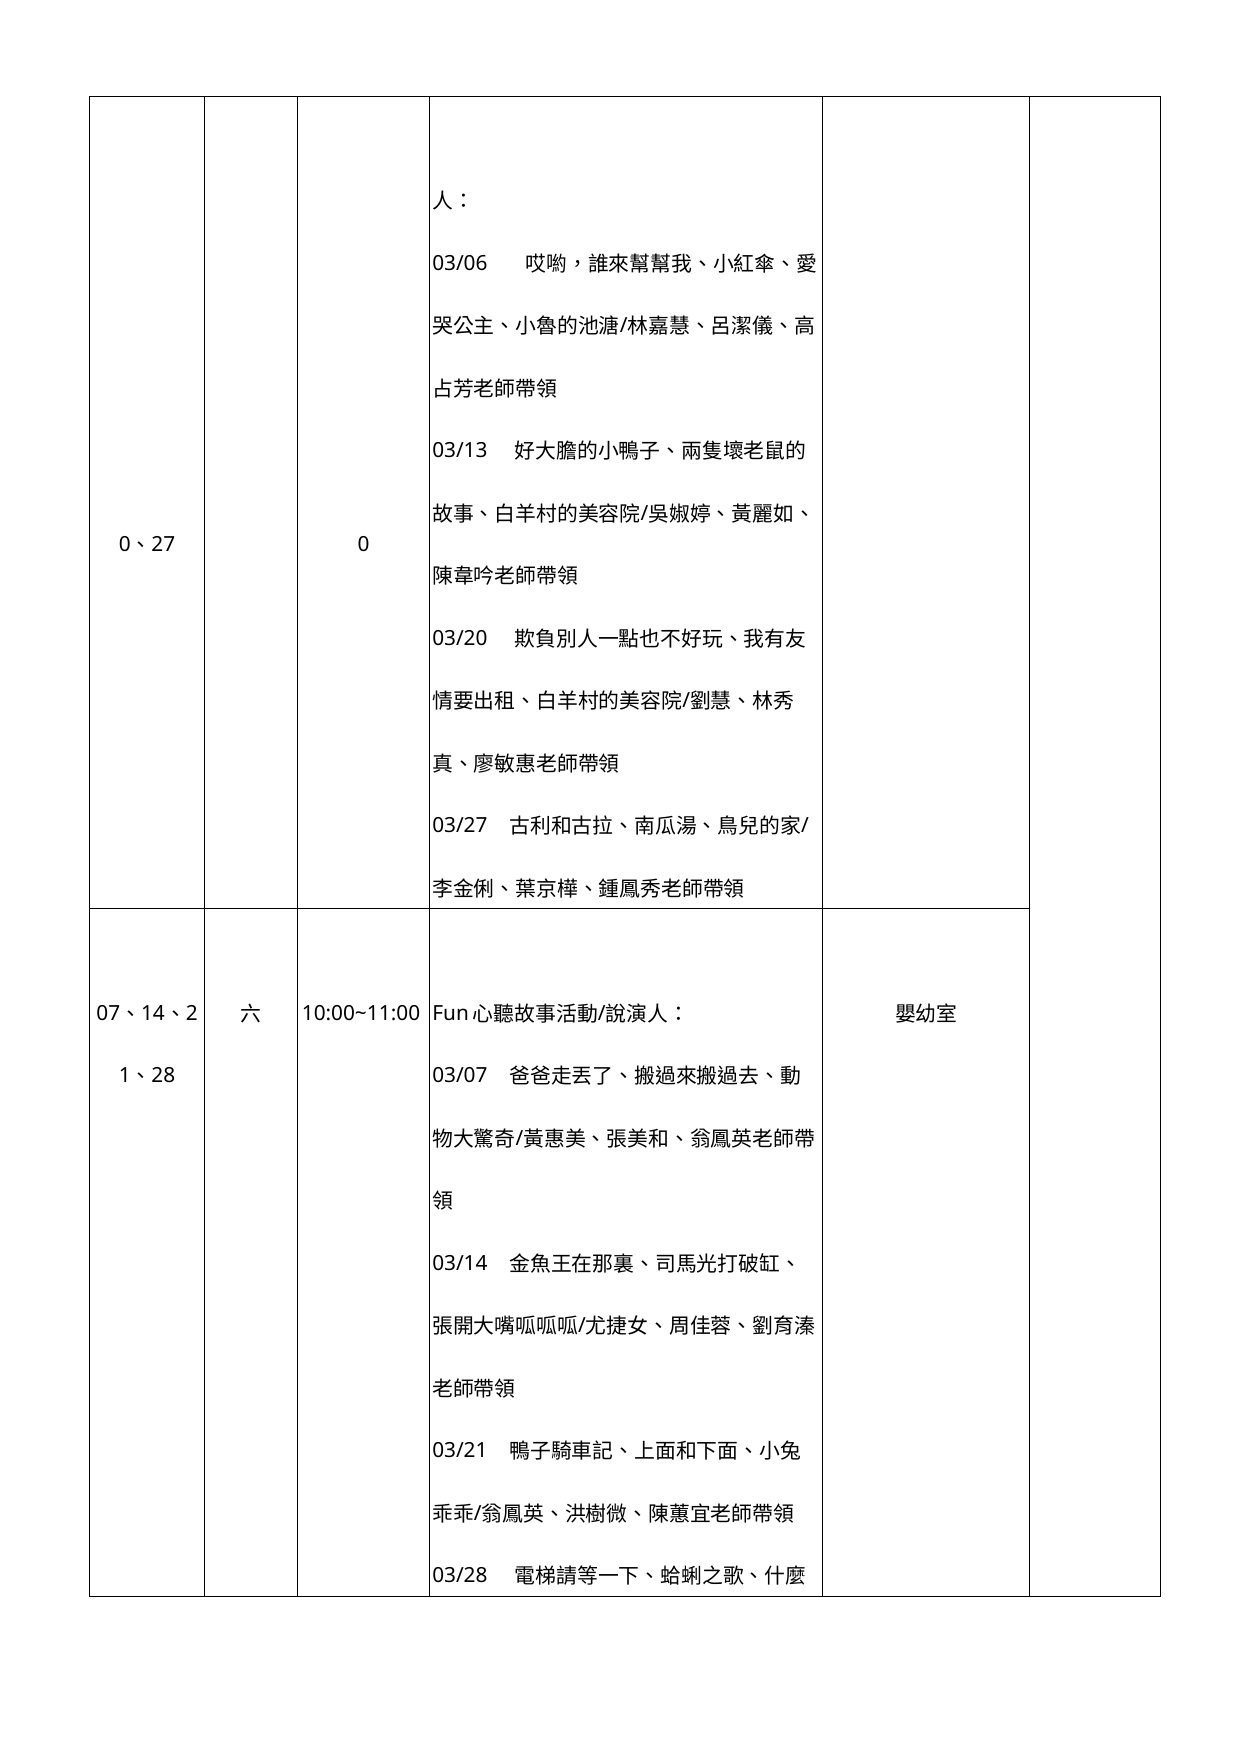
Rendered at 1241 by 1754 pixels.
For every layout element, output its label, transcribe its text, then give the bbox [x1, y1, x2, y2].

table_cell [205, 97, 297, 908]
table_cell [823, 97, 1029, 908]
table_cell 嬰幼室 [823, 909, 1029, 1596]
table_cell [1030, 97, 1160, 1596]
table_cell 0、27 [90, 97, 204, 908]
table_cell 0 [298, 97, 429, 908]
table_cell 10:00~11:00 [298, 909, 429, 1596]
table_cell Fun心聽故事活動/說演人： 03/07 爸爸走丟了、搬過來搬過去、動物大驚奇/黃惠美、張美和、翁鳳英老師帶領 03/14 金魚王在那裏、司馬光打破缸、張開大嘴呱呱呱/尤捷女、周佳蓉、劉育溱老師帶領 03/21 鴨子騎車記、上面和下面、小兔乖乖/翁鳳英、洪樹微、陳蕙宜老師帶領 03/28 電梯請等一下、蛤蜊之歌、什麼 [430, 909, 822, 1596]
table_cell 人： 03/06 哎喲，誰來幫幫我、小紅傘、愛哭公主、小魯的池溏/林嘉慧、呂潔儀、高占芳老師帶領 03/13 好大膽的小鴨子、兩隻壞老鼠的故事、白羊村的美容院/吳婌婷、黃麗如、陳韋吟老師帶領 03/20 欺負別人一點也不好玩、我有友情要出租、白羊村的美容院/劉慧、林秀真、廖敏惠老師帶領 03/27 古利和古拉、南瓜湯、鳥兒的家/李金俐、葉京樺、鍾鳳秀老師帶領 [430, 97, 822, 908]
table_cell 六 [205, 909, 297, 1596]
table_cell 07、14、21、28 [90, 909, 204, 1596]
